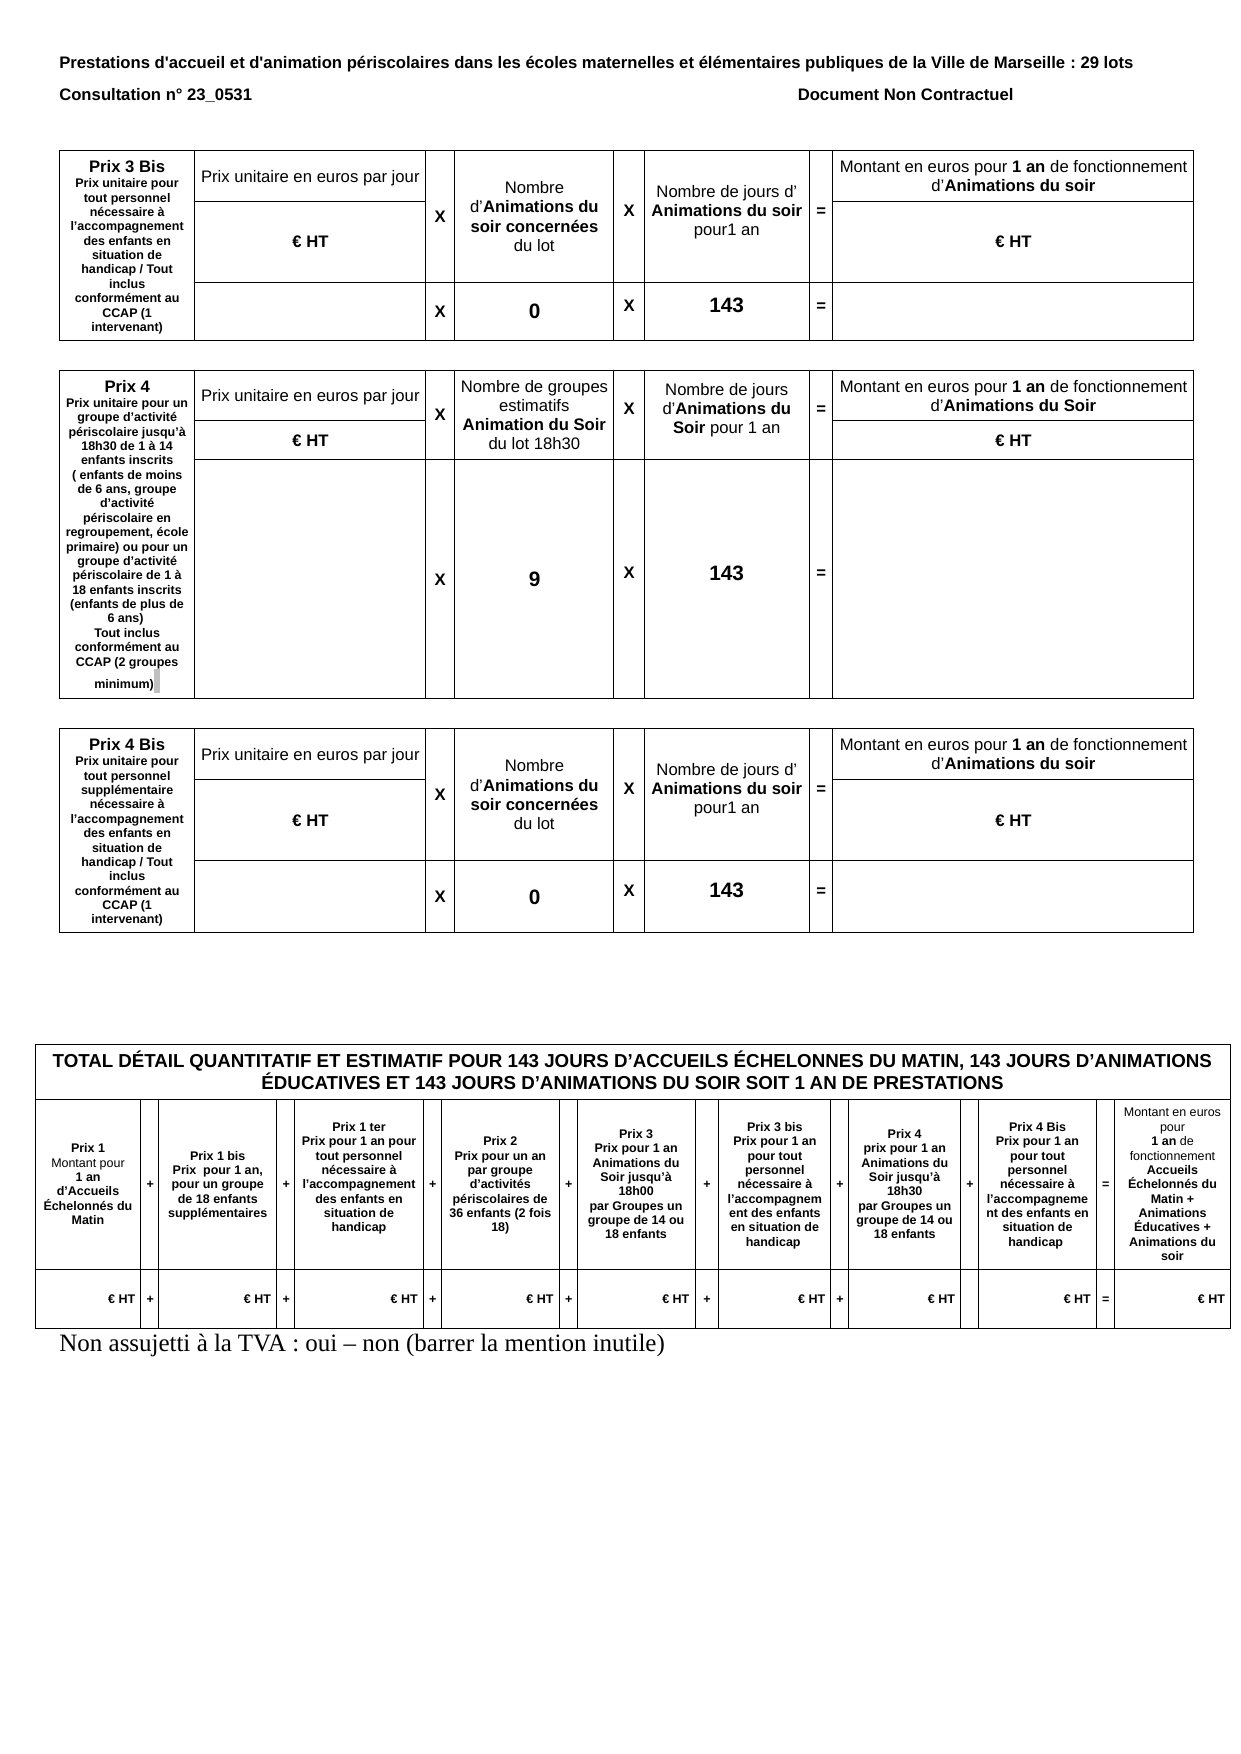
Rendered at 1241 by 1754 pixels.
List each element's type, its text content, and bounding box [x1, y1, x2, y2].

table_cell + [696, 1270, 718, 1328]
table_header Montant en euros pour 1 an de fonctionnement d’Animations du soir [833, 151, 1193, 201]
table_cell € HT [1115, 1270, 1230, 1328]
table_cell [195, 460, 425, 698]
table_cell € HT [36, 1270, 140, 1328]
table_header Nombre d’Animations du soir concernées du lot [455, 151, 613, 282]
table_cell + [424, 1270, 441, 1328]
table_cell Prix 1 bis Prix pour 1 an, pour un groupe de 18 enfants supplémentaires [159, 1100, 276, 1269]
table_cell 143 [645, 460, 809, 698]
table_cell [195, 861, 425, 932]
table_header Nombre de jours d’ Animations du soir pour1 an [645, 729, 809, 860]
table_cell € HT [979, 1270, 1096, 1328]
text Non assujetti à la TVA : oui – non (barrer la mention inutile) [59, 1329, 1181, 1357]
table_cell Prix 3 Prix pour 1 an Animations du Soir jusqu’à 18h00 par Groupes un groupe de 14 ou 18 enfants [578, 1100, 695, 1269]
table_cell [833, 861, 1193, 932]
table_cell = [810, 460, 832, 698]
table_cell € HT [195, 780, 425, 860]
table_cell Montant en euros pour 1 an de fonctionnement Accueils Échelonnés du Matin + Animations Éducatives + Animations du soir [1115, 1100, 1230, 1269]
table_header X [614, 371, 644, 459]
table_cell + [696, 1100, 718, 1269]
table_cell Prix 2 Prix pour un an par groupe d’activités périscolaires de 36 enfants (2 fois 18) [442, 1100, 559, 1269]
table_cell + [277, 1270, 294, 1328]
table_header Montant en euros pour 1 an de fonctionnement d’Animations du soir [833, 729, 1193, 779]
table_cell + [277, 1100, 294, 1269]
table_cell + [831, 1270, 848, 1328]
table_cell X [426, 460, 454, 698]
table_cell + [424, 1100, 441, 1269]
table_header X [614, 729, 644, 860]
table_cell € HT [833, 780, 1193, 860]
table_cell Prix 1 ter Prix pour 1 an pour tout personnel nécessaire à l’accompagnement des enfants en situation de handicap [295, 1100, 423, 1269]
table_cell + [560, 1270, 577, 1328]
table_cell € HT [833, 421, 1193, 459]
table_header Prix 4 Bis Prix unitaire pour tout personnel supplémentaire nécessaire à l’accompagnement des enfants en situation de handicap / Tout inclus conformément au CCAP (1 intervenant) [60, 729, 194, 932]
table_cell + [141, 1100, 158, 1269]
table_header X [426, 151, 454, 282]
table_cell € HT [195, 202, 425, 282]
table_cell Prix 4 Bis Prix pour 1 an pour tout personnel nécessaire à l’accompagnement des enfants en situation de handicap [979, 1100, 1096, 1269]
table_header = [810, 729, 832, 860]
table_header Nombre de jours d’Animations du Soir pour 1 an [645, 371, 809, 459]
table_cell 0 [455, 283, 613, 340]
table_cell [195, 283, 425, 340]
table_header Nombre de jours d’ Animations du soir pour1 an [645, 151, 809, 282]
table_cell X [426, 283, 454, 340]
table_cell € HT [719, 1270, 830, 1328]
table_cell € HT [578, 1270, 695, 1328]
table_cell [833, 283, 1193, 340]
table_cell € HT [442, 1270, 559, 1328]
table_header X [614, 151, 644, 282]
table_header Prix 3 Bis Prix unitaire pour tout personnel nécessaire à l’accompagnement des enfants en situation de handicap / Tout inclus conformément au CCAP (1 intervenant) [60, 151, 194, 340]
table_header TOTAL DÉTAIL QUANTITATIF ET ESTIMATIF POUR 143 JOURS D’ACCUEILS ÉCHELONNES DU MATIN, 143 JOURS D’ANIMATIONS ÉDUCATIVES ET 143 JOURS D’ANIMATIONS DU SOIR SOIT 1 AN DE PRESTATIONS [36, 1045, 1230, 1099]
table_cell 9 [455, 460, 613, 698]
table_header X [426, 371, 454, 459]
table_cell Prix 4 prix pour 1 an Animations du Soir jusqu’à 18h30 par Groupes un groupe de 14 ou 18 enfants [849, 1100, 960, 1269]
table_cell € HT [295, 1270, 423, 1328]
table_cell + [560, 1100, 577, 1269]
table_header Prix unitaire en euros par jour [195, 729, 425, 779]
table_cell € HT [195, 421, 425, 459]
table_cell Prix 1 Montant pour 1 an d’Accueils Échelonnés du Matin [36, 1100, 140, 1269]
table_header Nombre de groupes estimatifs Animation du Soir du lot 18h30 [455, 371, 613, 459]
table_cell = [810, 861, 832, 932]
table_cell [833, 460, 1193, 698]
table_cell 143 [645, 861, 809, 932]
table_header X [426, 729, 454, 860]
table_cell = [1097, 1100, 1114, 1269]
table_cell X [614, 283, 644, 340]
table_cell 0 [455, 861, 613, 932]
table_cell Prix 3 bis Prix pour 1 an pour tout personnel nécessaire à l’accompagnement des enfants en situation de handicap [719, 1100, 830, 1269]
table_cell € HT [159, 1270, 276, 1328]
table_cell + [831, 1100, 848, 1269]
table_header Prix unitaire en euros par jour [195, 371, 425, 420]
table_cell X [426, 861, 454, 932]
table_cell € HT [833, 202, 1193, 282]
table_cell = [810, 283, 832, 340]
table_header Prix unitaire en euros par jour [195, 151, 425, 201]
table_cell + [141, 1270, 158, 1328]
table_cell = [1097, 1270, 1114, 1328]
table_header = [810, 151, 832, 282]
table_header Prix 4 Prix unitaire pour un groupe d’activité périscolaire jusqu’à 18h30 de 1 à 14 enfants inscrits ( enfants de moins de 6 ans, groupe d’activité périscolaire en regroupement, école primaire) ou pour un groupe d’activité périscolaire de 1 à 18 enfants inscrits (enfants de plus de 6 ans) Tout inclus conformément au CCAP (2 groupes minimum) [60, 371, 194, 698]
table_cell + [961, 1100, 978, 1269]
table_cell 143 [645, 283, 809, 340]
table_cell € HT [849, 1270, 960, 1328]
table_cell [961, 1270, 978, 1328]
table_header = [810, 371, 832, 459]
table_header Nombre d’Animations du soir concernées du lot [455, 729, 613, 860]
table_header Montant en euros pour 1 an de fonctionnement d’Animations du Soir [833, 371, 1193, 420]
table_cell X [614, 460, 644, 698]
table_cell X [614, 861, 644, 932]
